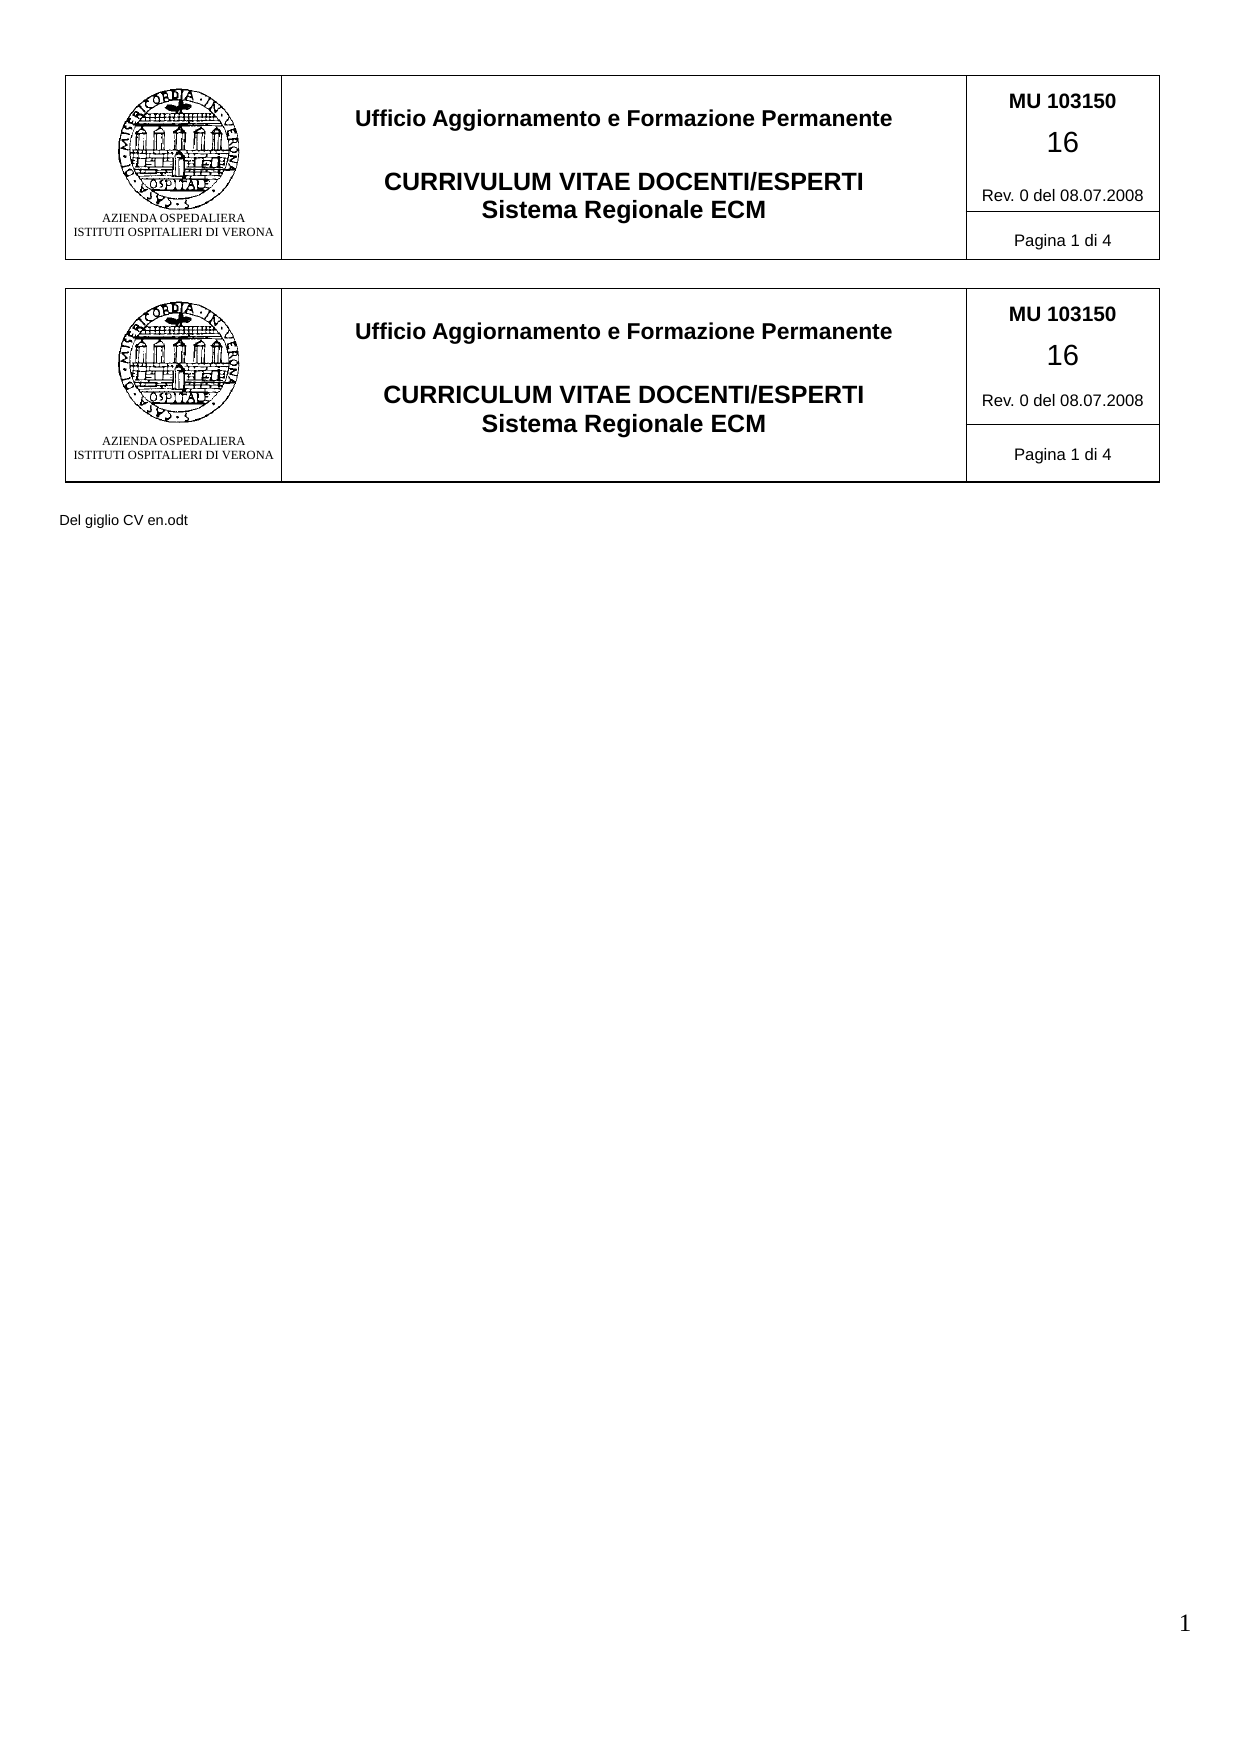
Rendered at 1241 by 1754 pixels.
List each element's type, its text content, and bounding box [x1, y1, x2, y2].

table_header AZIENDA OSPEDALIERA ISTITUTI OSPITALIERI DI VERONA [66, 289, 281, 481]
text Del giglio CV en.odt [59, 511, 1181, 528]
table_cell Pagina 1 di 4 [967, 425, 1159, 481]
table_cell CURRICULUM VITAE DOCENTI/ESPERTI Sistema Regionale ECM [282, 379, 966, 481]
picture [107, 85, 240, 211]
table_header Ufficio Aggiornamento e Formazione Permanente [282, 289, 966, 379]
table_header MU 103150 16 Rev. 0 del 08.07.2008 [967, 289, 1159, 424]
picture [107, 298, 240, 424]
